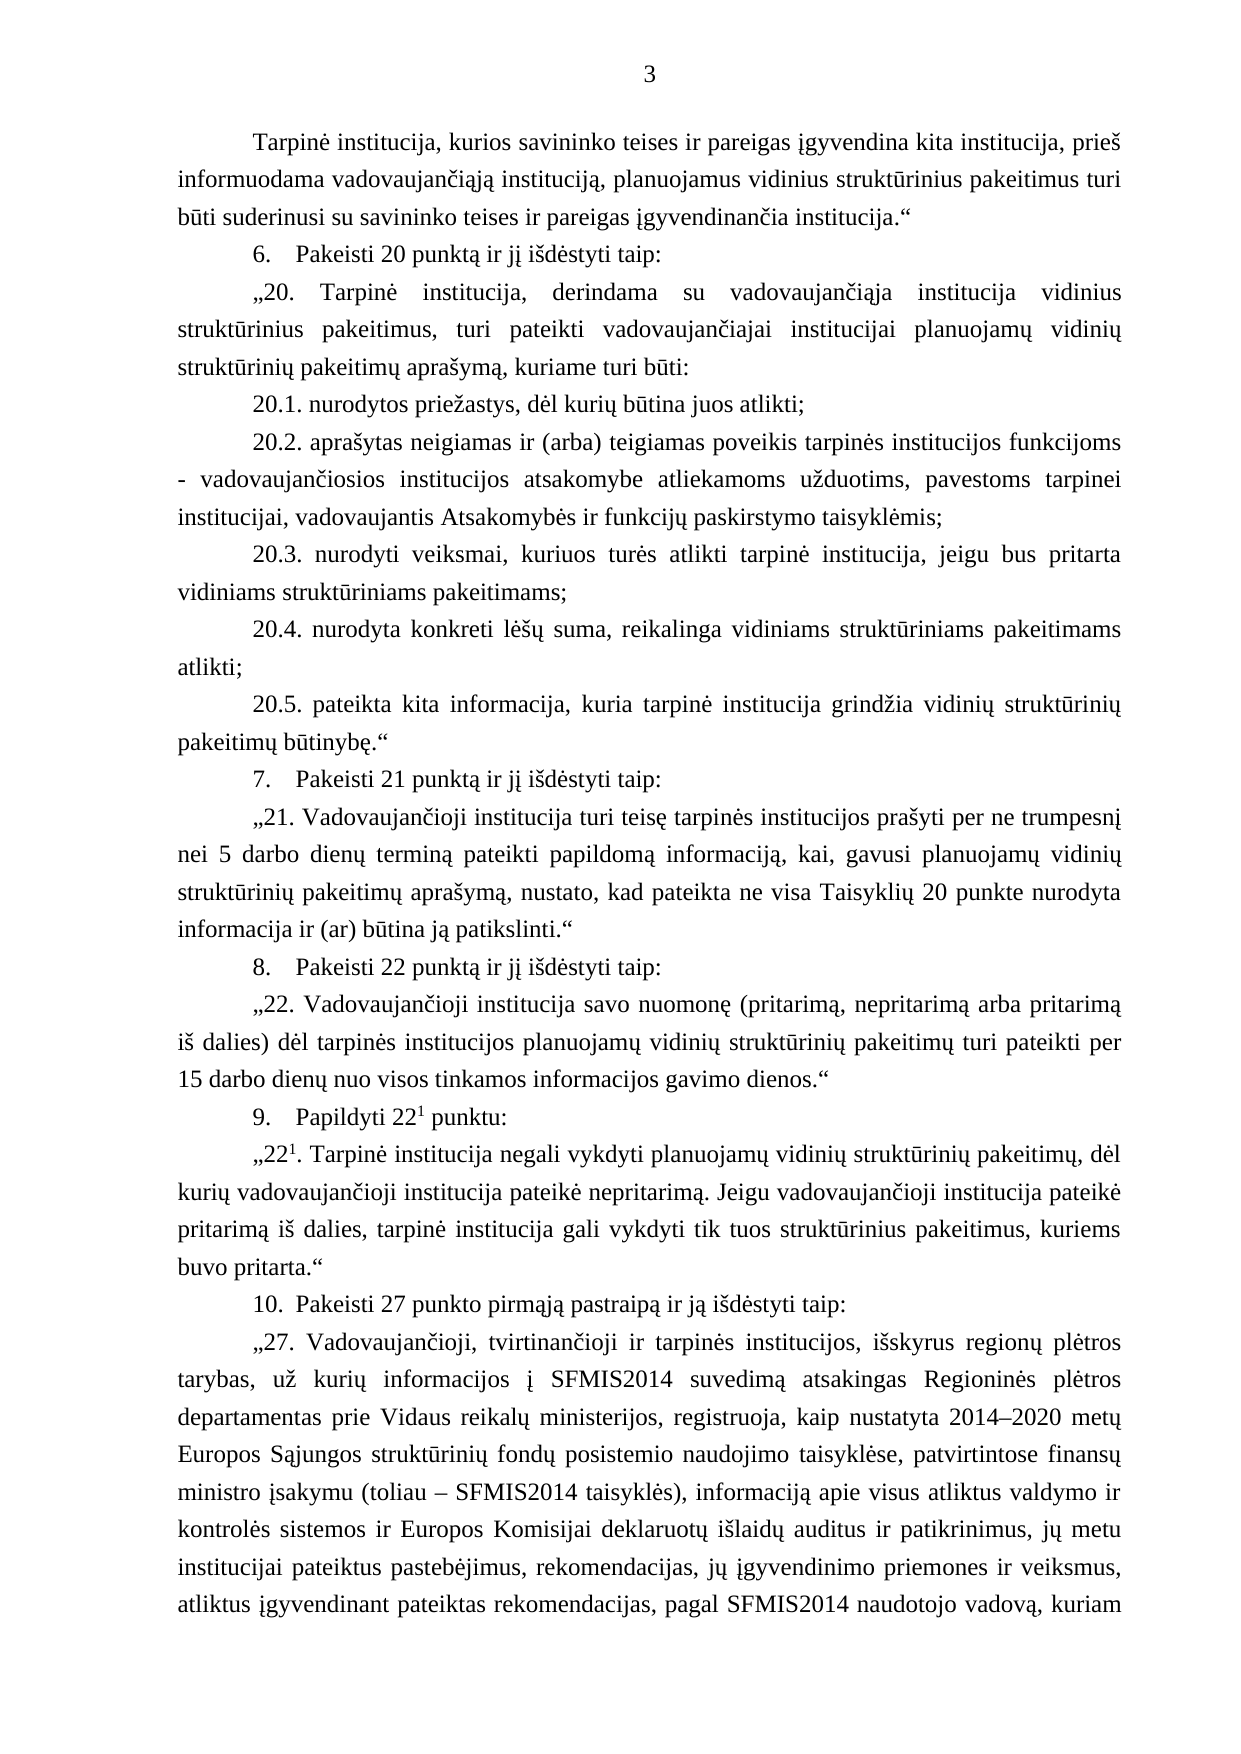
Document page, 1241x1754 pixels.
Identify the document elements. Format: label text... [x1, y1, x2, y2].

text „27. Vadovaujančioji, tvirtinančioji ir tarpinės institucijos, išskyrus regionų plėtros tarybas, už kurių informacijos į SFMIS2014 suvedimą atsakingas Regioninės plėtros departamentas prie Vidaus reikalų ministerijos, registruoja, kaip nustatyta 2014–2020 metų Europos Sąjungos struktūrinių fondų posistemio naudojimo taisyklėse, patvirtintose finansų ministro įsakymu (toliau – SFMIS2014 taisyklės), informaciją apie visus atliktus valdymo ir kontrolės sistemos ir Europos Komisijai deklaruotų išlaidų auditus ir patikrinimus, jų metu institucijai pateiktus pastebėjimus, rekomendacijas, jų įgyvendinimo priemones ir veiksmus, atliktus įgyvendinant pateiktas rekomendacijas, pagal SFMIS2014 naudotojo vadovą, kuriam [177, 1318, 1122, 1618]
text 20.5. pateikta kita informacija, kuria tarpinė institucija grindžia vidinių struktūrinių pakeitimų būtinybę.“ [177, 681, 1122, 756]
text 10. Pakeisti 27 punkto pirmąją pastraipą ir ją išdėstyti taip: [177, 1281, 1122, 1318]
text 20.4. nurodyta konkreti lėšų suma, reikalinga vidiniams struktūriniams pakeitimams atlikti; [177, 606, 1122, 681]
text Tarpinė institucija, kurios savininko teises ir pareigas įgyvendina kita institucija, prieš informuodama vadovaujančiąją instituciją, planuojamus vidinius struktūrinius pakeitimus turi būti suderinusi su savininko teises ir pareigas įgyvendinančia institucija.“ [177, 118, 1122, 231]
text 6. Pakeisti 20 punktą ir jį išdėstyti taip: [177, 231, 1122, 268]
text 9. Papildyti 221 punktu: [177, 1093, 1122, 1131]
text „20. Tarpinė institucija, derindama su vadovaujančiąja institucija vidinius struktūrinius pakeitimus, turi pateikti vadovaujančiajai institucijai planuojamų vidinių struktūrinių pakeitimų aprašymą, kuriame turi būti: [177, 268, 1122, 381]
text 20.1. nurodytos priežastys, dėl kurių būtina juos atlikti; [177, 381, 1122, 418]
text „22. Vadovaujančioji institucija savo nuomonę (pritarimą, nepritarimą arba pritarimą iš dalies) dėl tarpinės institucijos planuojamų vidinių struktūrinių pakeitimų turi pateikti per 15 darbo dienų nuo visos tinkamos informacijos gavimo dienos.“ [177, 981, 1122, 1093]
text „21. Vadovaujančioji institucija turi teisę tarpinės institucijos prašyti per ne trumpesnį nei 5 darbo dienų terminą pateikti papildomą informaciją, kai, gavusi planuojamų vidinių struktūrinių pakeitimų aprašymą, nustato, kad pateikta ne visa Taisyklių 20 punkte nurodyta informacija ir (ar) būtina ją patikslinti.“ [177, 793, 1122, 943]
text „221. Tarpinė institucija negali vykdyti planuojamų vidinių struktūrinių pakeitimų, dėl kurių vadovaujančioji institucija pateikė nepritarimą. Jeigu vadovaujančioji institucija pateikė pritarimą iš dalies, tarpinė institucija gali vykdyti tik tuos struktūrinius pakeitimus, kuriems buvo pritarta.“ [177, 1131, 1122, 1281]
text 7. Pakeisti 21 punktą ir jį išdėstyti taip: [177, 756, 1122, 793]
text 20.2. aprašytas neigiamas ir (arba) teigiamas poveikis tarpinės institucijos funkcijoms ‑ vadovaujančiosios institucijos atsakomybe atliekamoms užduotims, pavestoms tarpinei institucijai, vadovaujantis Atsakomybės ir funkcijų paskirstymo taisyklėmis; [177, 418, 1122, 531]
text 8. Pakeisti 22 punktą ir jį išdėstyti taip: [177, 943, 1122, 981]
text 20.3. nurodyti veiksmai, kuriuos turės atlikti tarpinė institucija, jeigu bus pritarta vidiniams struktūriniams pakeitimams; [177, 531, 1122, 606]
